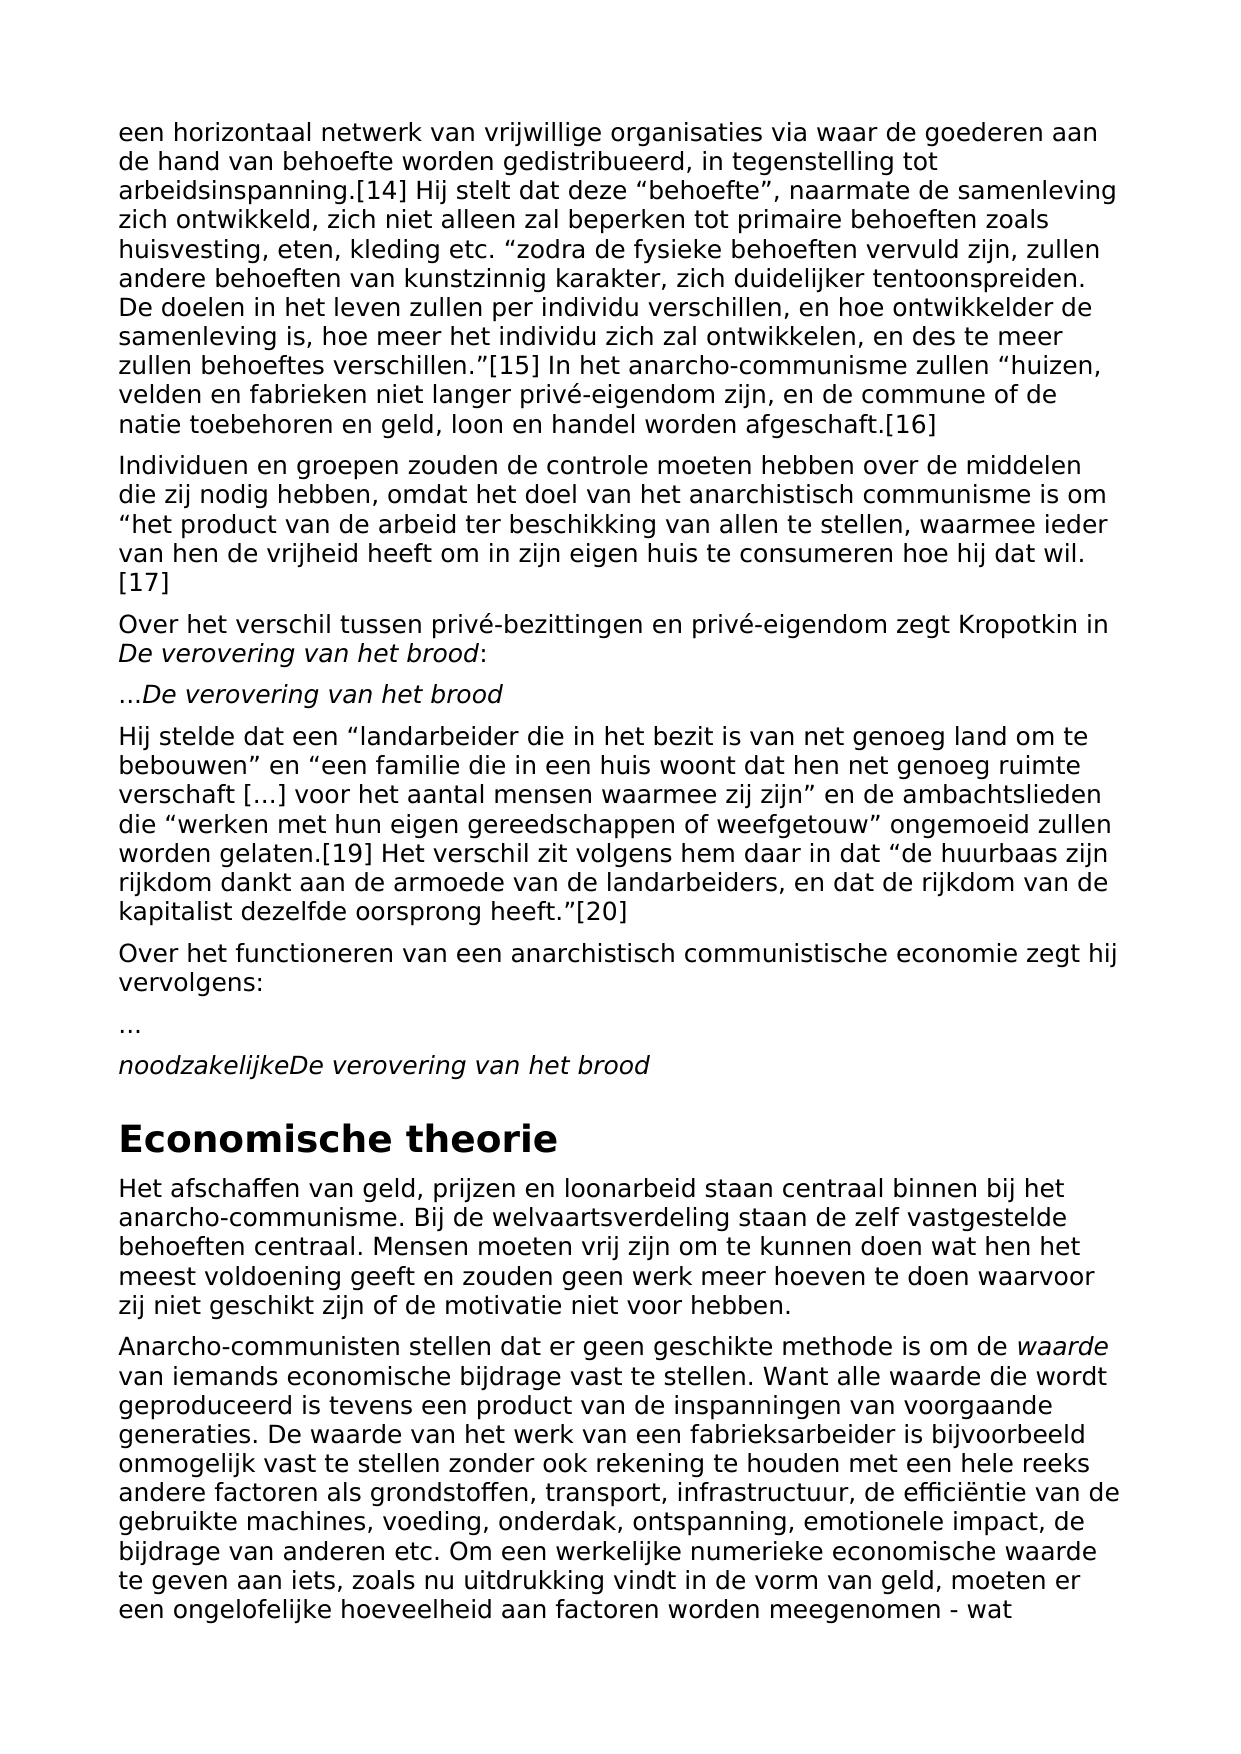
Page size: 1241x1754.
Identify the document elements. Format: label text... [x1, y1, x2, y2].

text Het afschaffen van geld, prijzen en loonarbeid staan centraal binnen bij het anarcho-communisme. Bij de welvaartsverdeling staan de zelf vastgestelde behoeften centraal. Mensen moeten vrij zijn om te kunnen doen wat hen het meest voldoening geeft en zouden geen werk meer hoeven te doen waarvoor zij niet geschikt zijn of de motivatie niet voor hebben. [118, 1174, 1122, 1320]
text Over het verschil tussen privé-bezittingen en privé-eigendom zegt Kropotkin in De verovering van het brood: [118, 610, 1122, 668]
subtitle Economische theorie [118, 1118, 1122, 1162]
text Hij stelde dat een “landarbeider die in het bezit is van net genoeg land om te bebouwen” en “een familie die in een huis woont dat hen net genoeg ruimte verschaft [...] voor het aantal mensen waarmee zij zijn” en de ambachtslieden die “werken met hun eigen gereedschappen of weefgetouw” ongemoeid zullen worden gelaten.[19] Het verschil zit volgens hem daar in dat “de huurbaas zijn rijkdom dankt aan de armoede van de landarbeiders, en dat de rijkdom van de kapitalist dezelfde oorsprong heeft.”[20] [118, 722, 1122, 926]
text Individuen en groepen zouden de controle moeten hebben over de middelen die zij nodig hebben, omdat het doel van het anarchistisch communisme is om “het product van de arbeid ter beschikking van allen te stellen, waarmee ieder van hen de vrijheid heeft om in zijn eigen huis te consumeren hoe hij dat wil.[17] [118, 451, 1122, 597]
text Anarcho-communisten stellen dat er geen geschikte methode is om de waarde van iemands economische bijdrage vast te stellen. Want alle waarde die wordt geproduceerd is tevens een product van de inspanningen van voorgaande generaties. De waarde van het werk van een fabrieksarbeider is bijvoorbeeld onmogelijk vast te stellen zonder ook rekening te houden met een hele reeks andere factoren als grondstoffen, transport, infrastructuur, de efficiëntie van de gebruikte machines, voeding, onderdak, ontspanning, emotionele impact, de bijdrage van anderen etc. Om een werkelijke numerieke economische waarde te geven aan iets, zoals nu uitdrukking vindt in de vorm van geld, moeten er een ongelofelijke hoeveelheid aan factoren worden meegenomen - wat [118, 1333, 1122, 1624]
text een horizontaal netwerk van vrijwillige organisaties via waar de goederen aan de hand van behoefte worden gedistribueerd, in tegenstelling tot arbeidsinspanning.[14] Hij stelt dat deze “behoefte”, naarmate de samenleving zich ontwikkeld, zich niet alleen zal beperken tot primaire behoeften zoals huisvesting, eten, kleding etc. “zodra de fysieke behoeften vervuld zijn, zullen andere behoeften van kunstzinnig karakter, zich duidelijker tentoonspreiden. De doelen in het leven zullen per individu verschillen, en hoe ontwikkelder de samenleving is, hoe meer het individu zich zal ontwikkelen, en des te meer zullen behoeftes verschillen.”[15] In het anarcho-communisme zullen “huizen, velden en fabrieken niet langer privé-eigendom zijn, en de commune of de natie toebehoren en geld, loon en handel worden afgeschaft.[16] [118, 118, 1122, 439]
text ...De verovering van het brood [118, 681, 1122, 710]
text ... [118, 1010, 1122, 1039]
text noodzakelijkeDe verovering van het brood [118, 1051, 1122, 1081]
text Over het functioneren van een anarchistisch communistische economie zegt hij vervolgens: [118, 939, 1122, 997]
